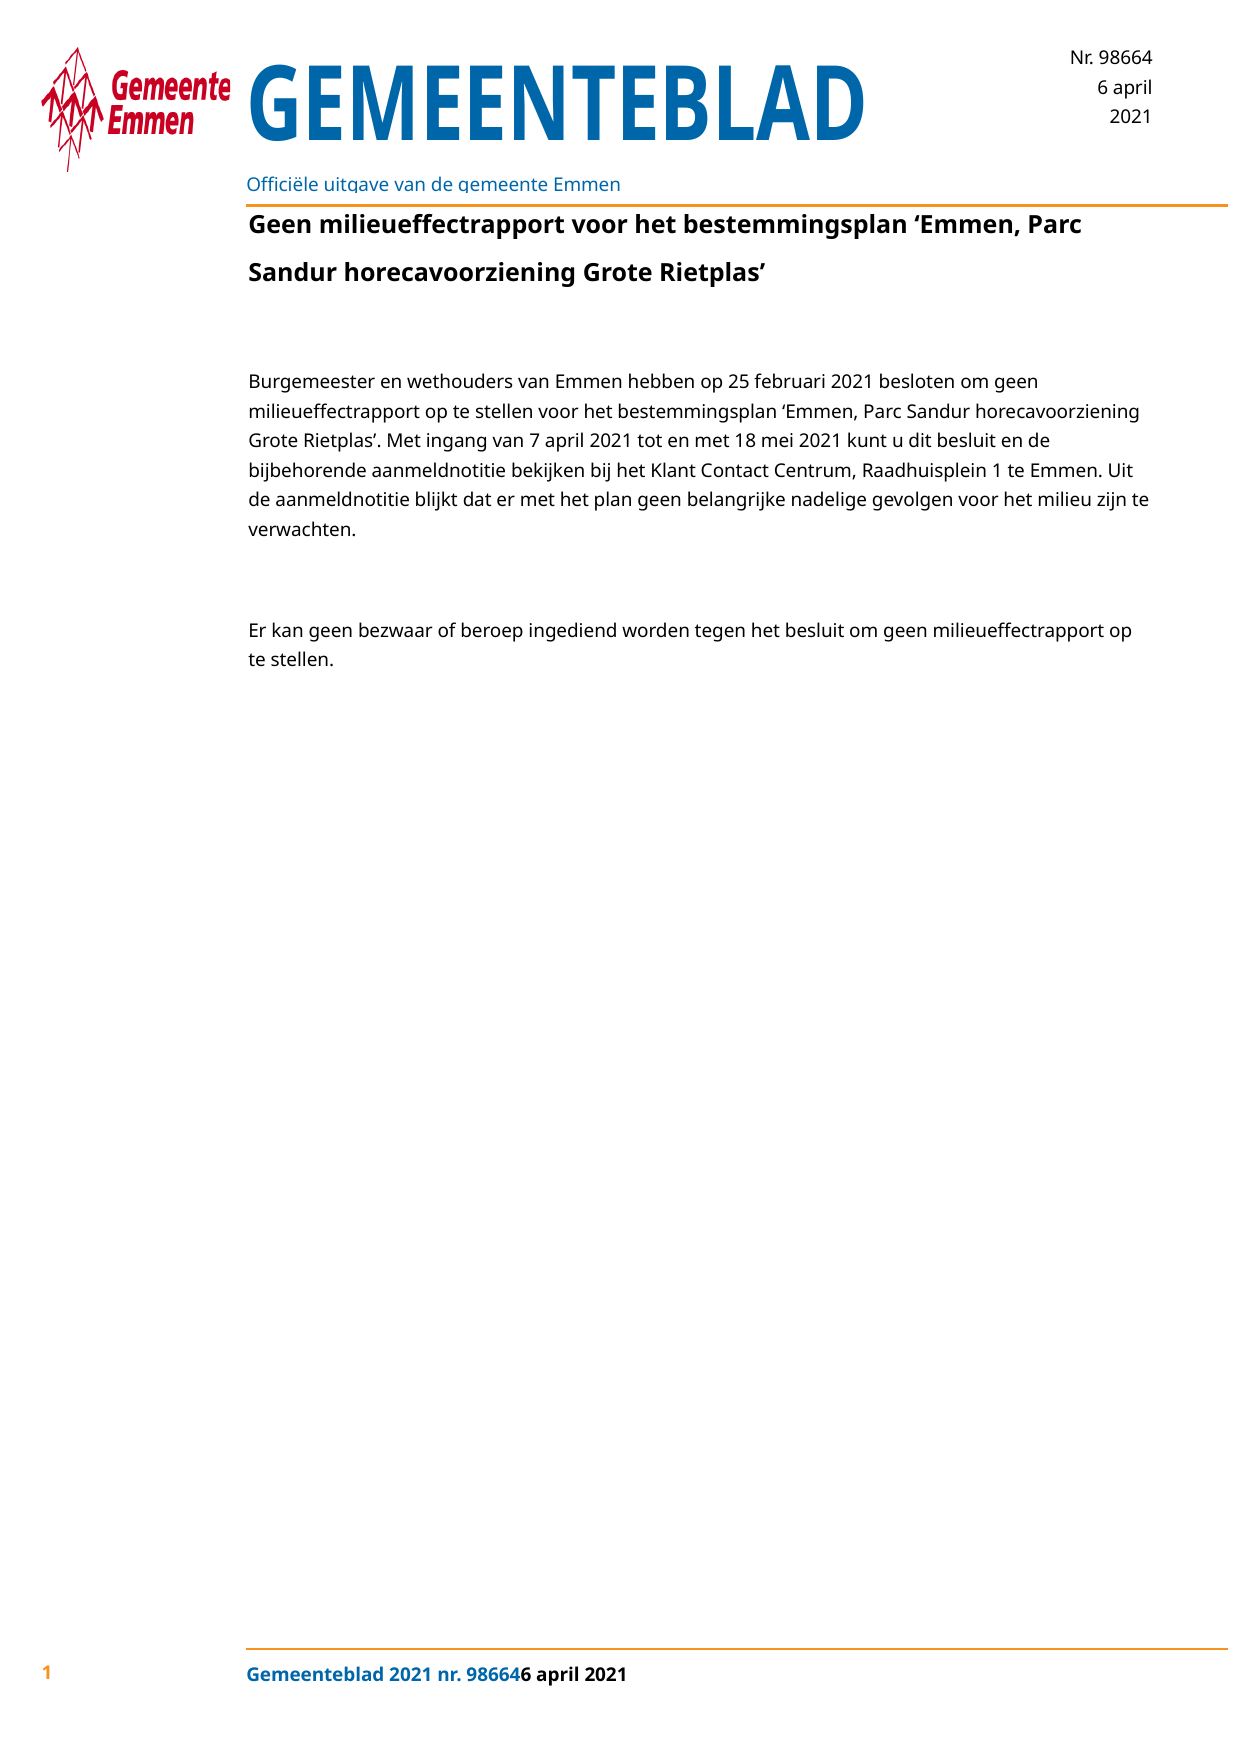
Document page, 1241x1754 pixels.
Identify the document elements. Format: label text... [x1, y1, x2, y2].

text Burgemeester en wethouders van Emmen hebben op 25 februari 2021 besloten om geen milieueffectrapport op te stellen voor het bestemmingsplan ‘Emmen, Parc Sandur horecavoorziening Grote Rietplas’. Met ingang van 7 april 2021 tot en met 18 mei 2021 kunt u dit besluit en de bijbehorende aanmeldnotitie bekijken bij het Klant Contact Centrum, Raadhuisplein 1 te Emmen. Uit de aanmeldnotitie blijkt dat er met het plan geen belangrijke nadelige gevolgen voor het milieu zijn te verwachten. [248, 368, 1152, 542]
text Er kan geen bezwaar of beroep ingediend worden tegen het besluit om geen milieueffectrapport op te stellen. [248, 617, 1152, 672]
text Geen milieueffectrapport voor het bestemmingsplan ‘Emmen, Parc Sandur horecavoorziening Grote Rietplas’ [248, 207, 1152, 288]
picture [41, 47, 231, 172]
